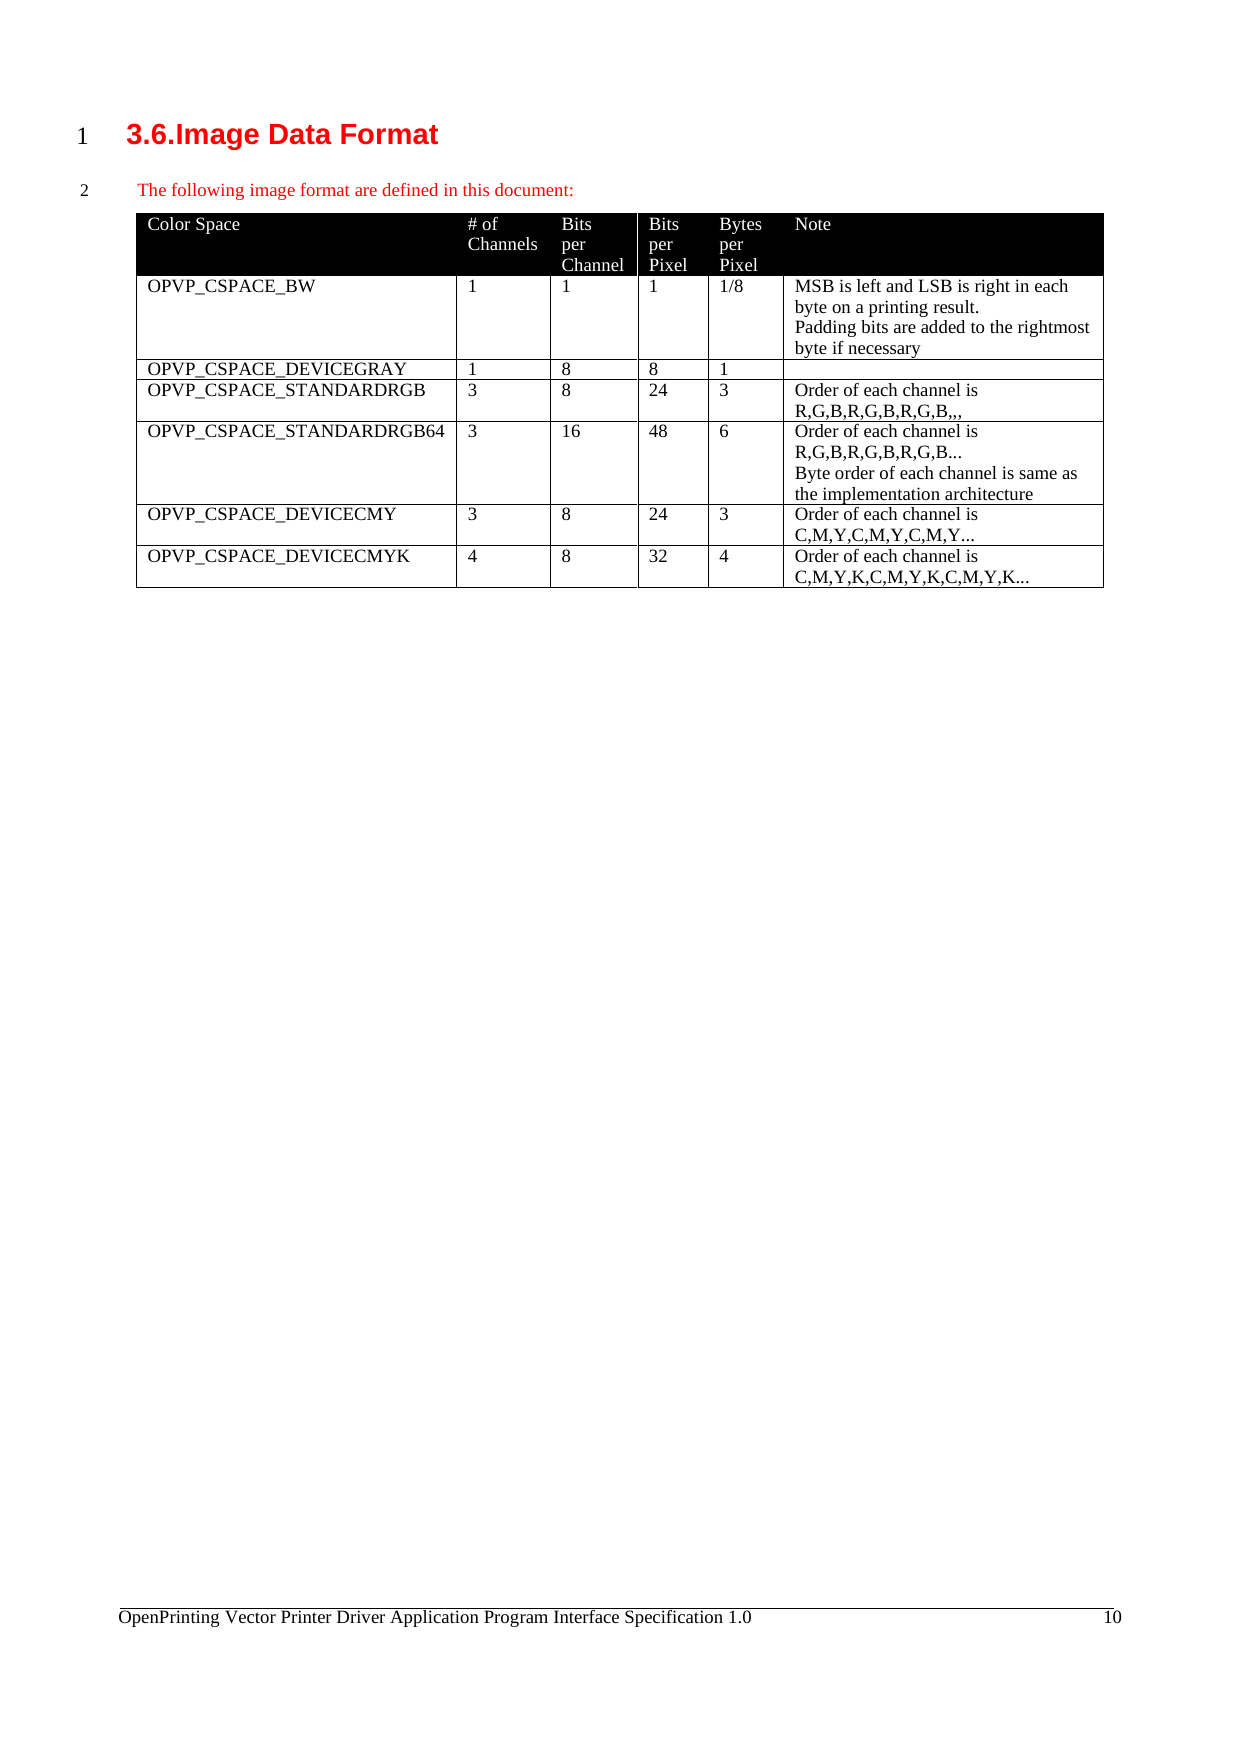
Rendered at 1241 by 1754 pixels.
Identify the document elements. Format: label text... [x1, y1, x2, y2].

table_cell Order of each channel is C,M,Y,K,C,M,Y,K,C,M,Y,K... [784, 546, 1103, 587]
table_cell 3 [709, 380, 783, 421]
table_cell 1/8 [709, 276, 783, 359]
text The following image format are defined in this document: [137, 180, 1103, 201]
table_cell 4 [709, 546, 783, 587]
table_cell 3 [457, 380, 550, 421]
table_cell 8 [551, 505, 637, 545]
table_cell 32 [639, 546, 708, 587]
table_cell 1 [551, 276, 637, 359]
table_header Color Space [137, 214, 456, 275]
table_header Bits per Pixel [639, 214, 708, 275]
table_cell 8 [551, 360, 637, 379]
table_cell 1 [457, 360, 550, 379]
table_cell OPVP_CSPACE_BW [137, 276, 456, 359]
table_cell 24 [639, 380, 708, 421]
table_cell Order of each channel is R,G,B,R,G,B,R,G,B... Byte order of each channel is same as the implementation architecture [784, 422, 1103, 504]
table_cell 1 [457, 276, 550, 359]
table_cell 1 [709, 360, 783, 379]
subtitle Image Data Format [118, 118, 1103, 151]
table_cell OPVP_CSPACE_DEVICECMYK [137, 546, 456, 587]
table_cell OPVP_CSPACE_DEVICECMY [137, 505, 456, 545]
table_cell 16 [551, 422, 637, 504]
table_cell 8 [551, 546, 637, 587]
table_cell 3 [457, 505, 550, 545]
table_header Note [784, 214, 1103, 275]
table_header Bits per Channel [551, 214, 637, 275]
table_cell OPVP_CSPACE_DEVICEGRAY [137, 360, 456, 379]
table_cell 6 [709, 422, 783, 504]
table_cell OPVP_CSPACE_STANDARDRGB [137, 380, 456, 421]
table_cell OPVP_CSPACE_STANDARDRGB64 [137, 422, 456, 504]
table_cell [784, 360, 1103, 379]
table_header Bytes per Pixel [709, 214, 783, 275]
table_cell 3 [709, 505, 783, 545]
table_cell 3 [457, 422, 550, 504]
table_cell 24 [639, 505, 708, 545]
table_cell 48 [639, 422, 708, 504]
table_header # of Channels [457, 214, 550, 275]
table_cell Order of each channel is R,G,B,R,G,B,R,G,B,,, [784, 380, 1103, 421]
table_cell MSB is left and LSB is right in each byte on a printing result. Padding bits are added to the rightmost byte if necessary [784, 276, 1103, 359]
table_cell 1 [639, 276, 708, 359]
table_cell 8 [639, 360, 708, 379]
table_cell 4 [457, 546, 550, 587]
table_cell Order of each channel is C,M,Y,C,M,Y,C,M,Y... [784, 505, 1103, 545]
table_cell 8 [551, 380, 637, 421]
